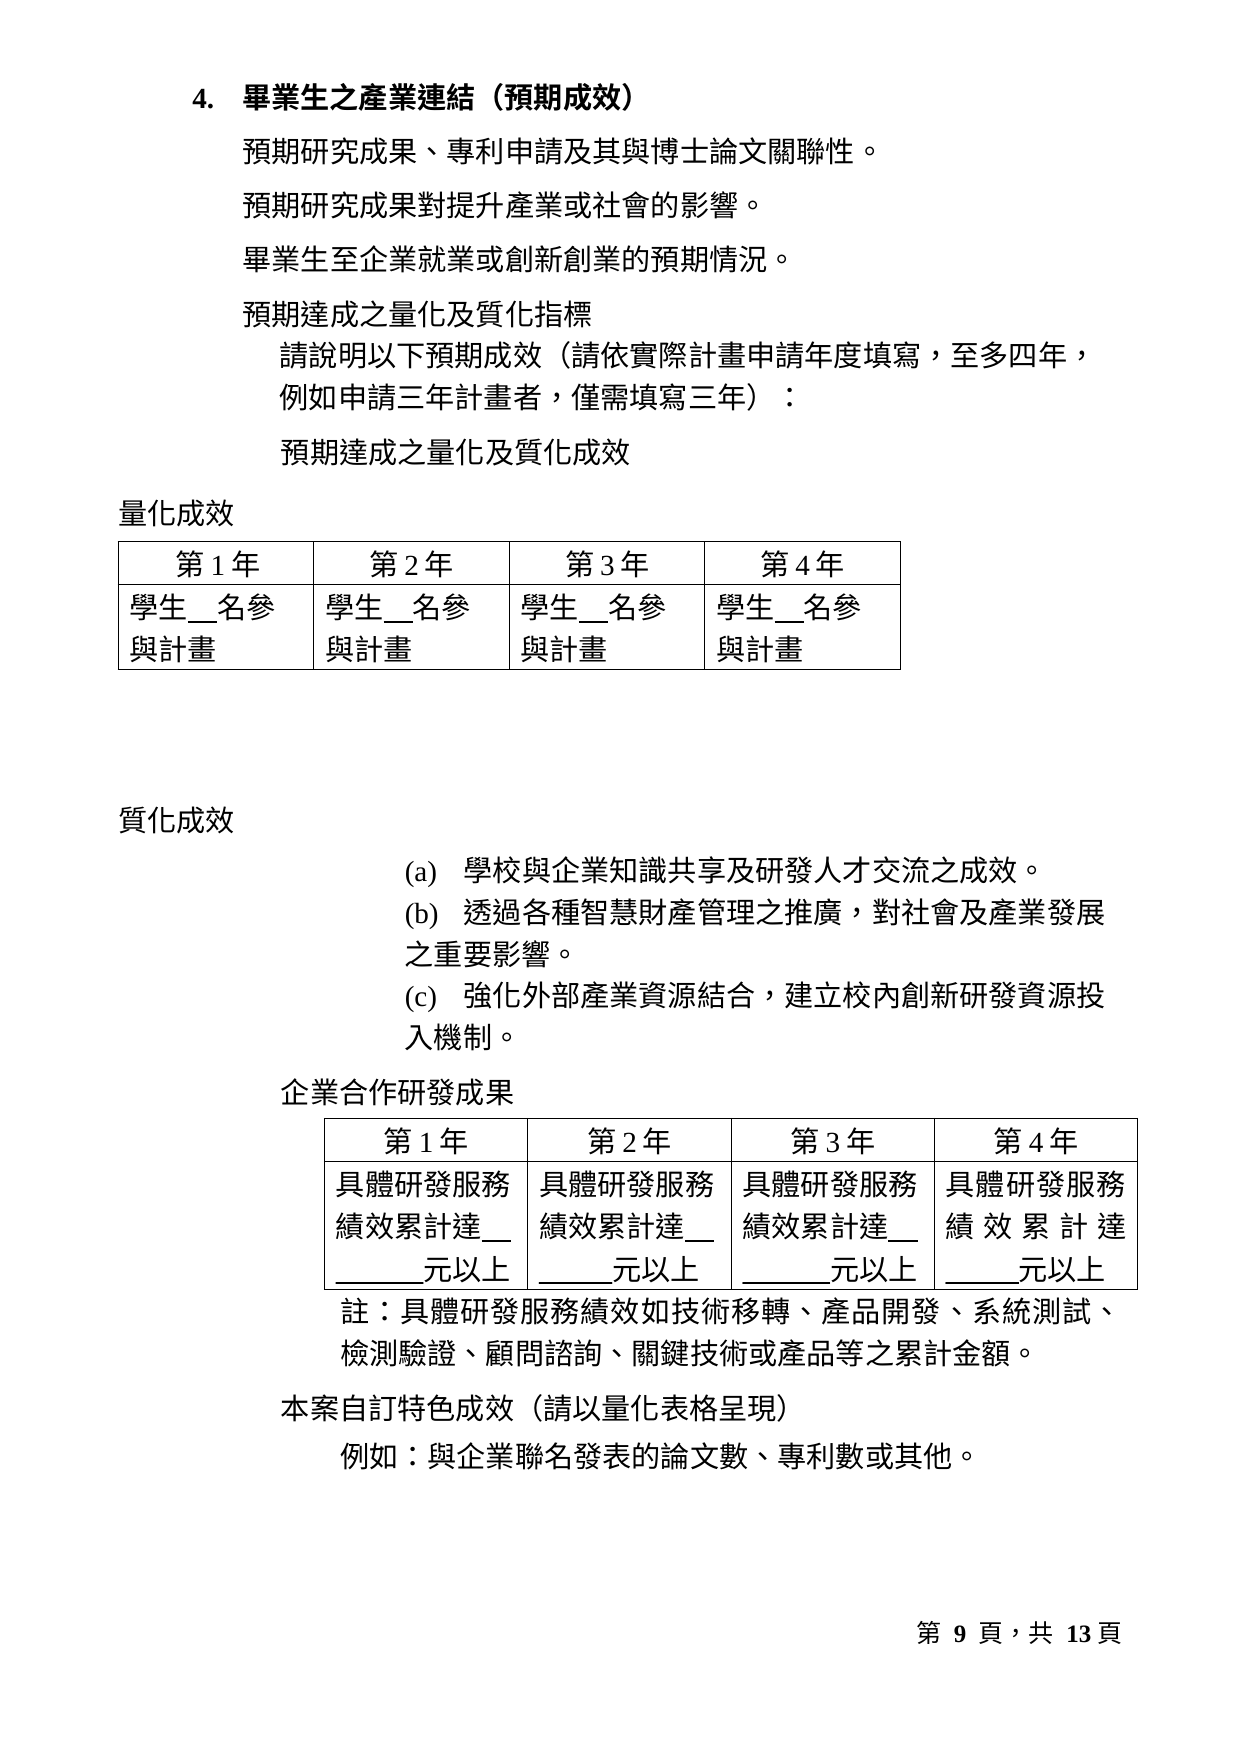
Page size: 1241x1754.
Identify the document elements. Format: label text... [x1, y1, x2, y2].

table_header 第4年 [935, 1119, 1137, 1161]
subtitle 預期研究成果、專利申請及其與博士論文關聯性。 [242, 129, 1122, 171]
table_header 第2年 [528, 1119, 731, 1161]
table_cell 具體研發服務績效累計達 _____元以上 [528, 1162, 731, 1288]
subtitle 量化成效 [118, 490, 1122, 532]
table_cell 具體研發服務績效累計達 ______元以上 [325, 1162, 527, 1288]
list 強化外部產業資源結合，建立校內創新研發資源投入機制。 [404, 973, 1122, 1057]
text 註：具體研發服務績效如技術移轉、產品開發、系統測試、檢測驗證、顧問諮詢、關鍵技術或產品等之累計金額。 [340, 1290, 1122, 1373]
table_cell 具體研發服務績效累計達 ______元以上 [732, 1162, 934, 1288]
table_header 第3年 [732, 1119, 934, 1161]
list 透過各種智慧財產管理之推廣，對社會及產業發展之重要影響。 [404, 890, 1122, 973]
table_cell 學生 名參與計畫 [510, 585, 704, 669]
subtitle 預期研究成果對提升產業或社會的影響。 [242, 183, 1122, 225]
table_header 第2年 [314, 542, 509, 584]
subtitle 預期達成之量化及質化成效 [281, 429, 1122, 471]
table_cell 學生 名參與計畫 [119, 585, 313, 669]
subtitle 畢業生至企業就業或創新創業的預期情況。 [242, 237, 1122, 279]
table_cell 具體研發服務績效累計達 _____元以上 [935, 1162, 1137, 1288]
subtitle 預期達成之量化及質化指標 [242, 292, 1122, 333]
table_header 第3年 [510, 542, 704, 584]
table_cell 學生 名參與計畫 [705, 585, 900, 669]
subtitle 質化成效 [118, 798, 1122, 840]
table_header 第1年 [119, 542, 313, 584]
text 例如：與企業聯名發表的論文數、專利數或其他。 [340, 1434, 1122, 1476]
list 畢業生之產業連結（預期成效） [192, 75, 1122, 117]
subtitle 企業合作研發成果 [281, 1069, 1122, 1112]
list 學校與企業知識共享及研發人才交流之成效。 [404, 848, 1122, 890]
table_header 第4年 [705, 542, 900, 584]
subtitle 本案自訂特色成效（請以量化表格呈現） [281, 1385, 1122, 1428]
text 請說明以下預期成效（請依實際計畫申請年度填寫，至多四年，例如申請三年計畫者，僅需填寫三年）： [279, 333, 1122, 417]
table_header 第1年 [325, 1119, 527, 1161]
table_cell 學生 名參與計畫 [314, 585, 509, 669]
